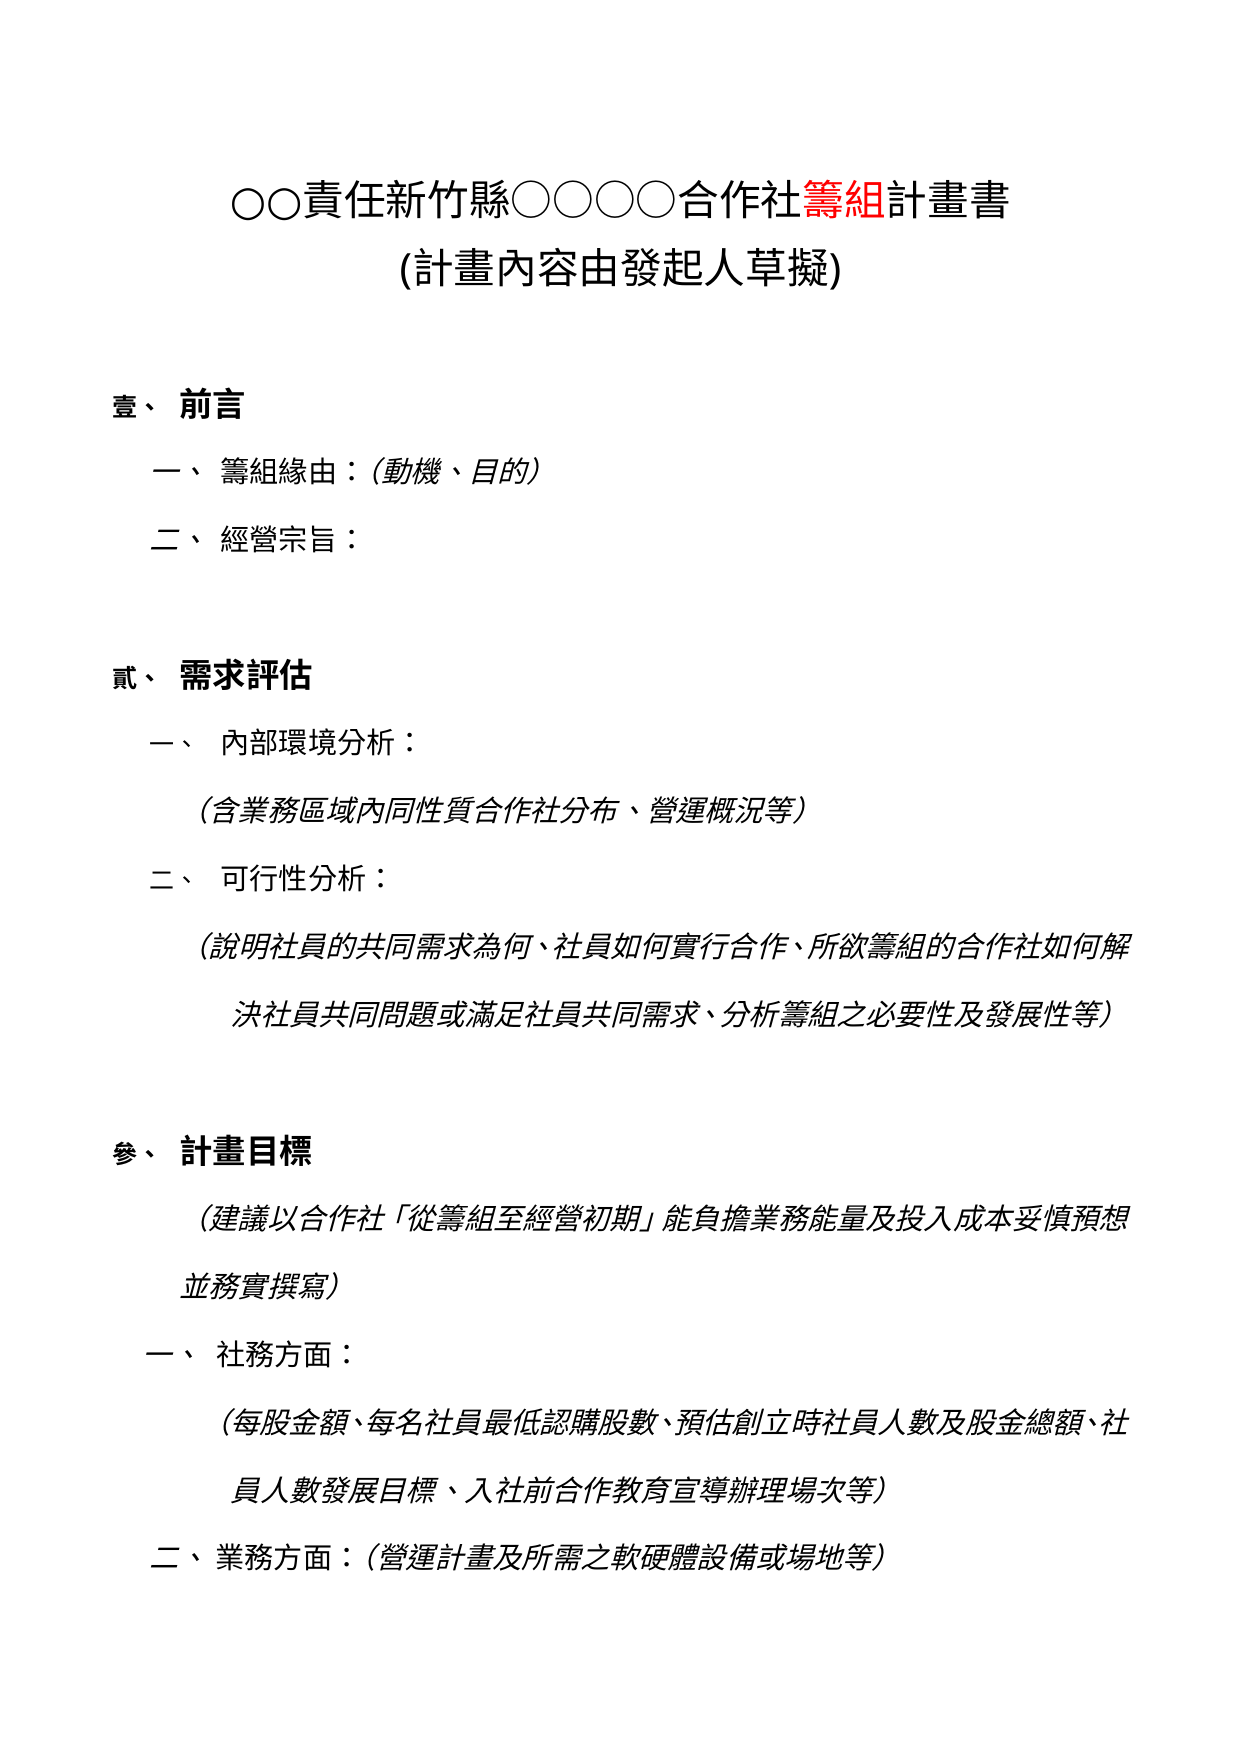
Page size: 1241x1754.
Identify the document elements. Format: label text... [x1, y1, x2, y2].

text ○○責任新竹縣○○○○合作社籌組計畫書 (計畫內容由發起人草擬) [112, 164, 1128, 300]
list 經營宗旨： [149, 503, 1128, 571]
list 業務方面：（營運計畫及所需之軟硬體設備或場地等） [149, 1522, 1128, 1590]
list 計畫目標 [112, 1115, 1128, 1183]
text （含業務區域內同性質合作社分布、營運概況等） [149, 775, 1128, 843]
text （每股金額、每名社員最低認購股數、預估創立時社員人數及股金總額、社員人數發展目標、入社前合作教育宣導辦理場次等） [201, 1386, 1128, 1522]
list 籌組緣由：（動機、目的） [149, 436, 1128, 503]
list 社務方面： [142, 1318, 1128, 1386]
list 可行性分析： [149, 843, 1128, 911]
text （說明社員的共同需求為何、社員如何實行合作、所欲籌組的合作社如何解決社員共同問題或滿足社員共同需求、分析籌組之必要性及發展性等） [157, 911, 1128, 1047]
list 內部環境分析： [149, 707, 1128, 775]
list 前言 [112, 368, 1128, 436]
text （建議以合作社「從籌組至經營初期」能負擔業務能量及投入成本妥慎預想並務實撰寫） [179, 1183, 1128, 1318]
list 需求評估 [112, 639, 1128, 707]
